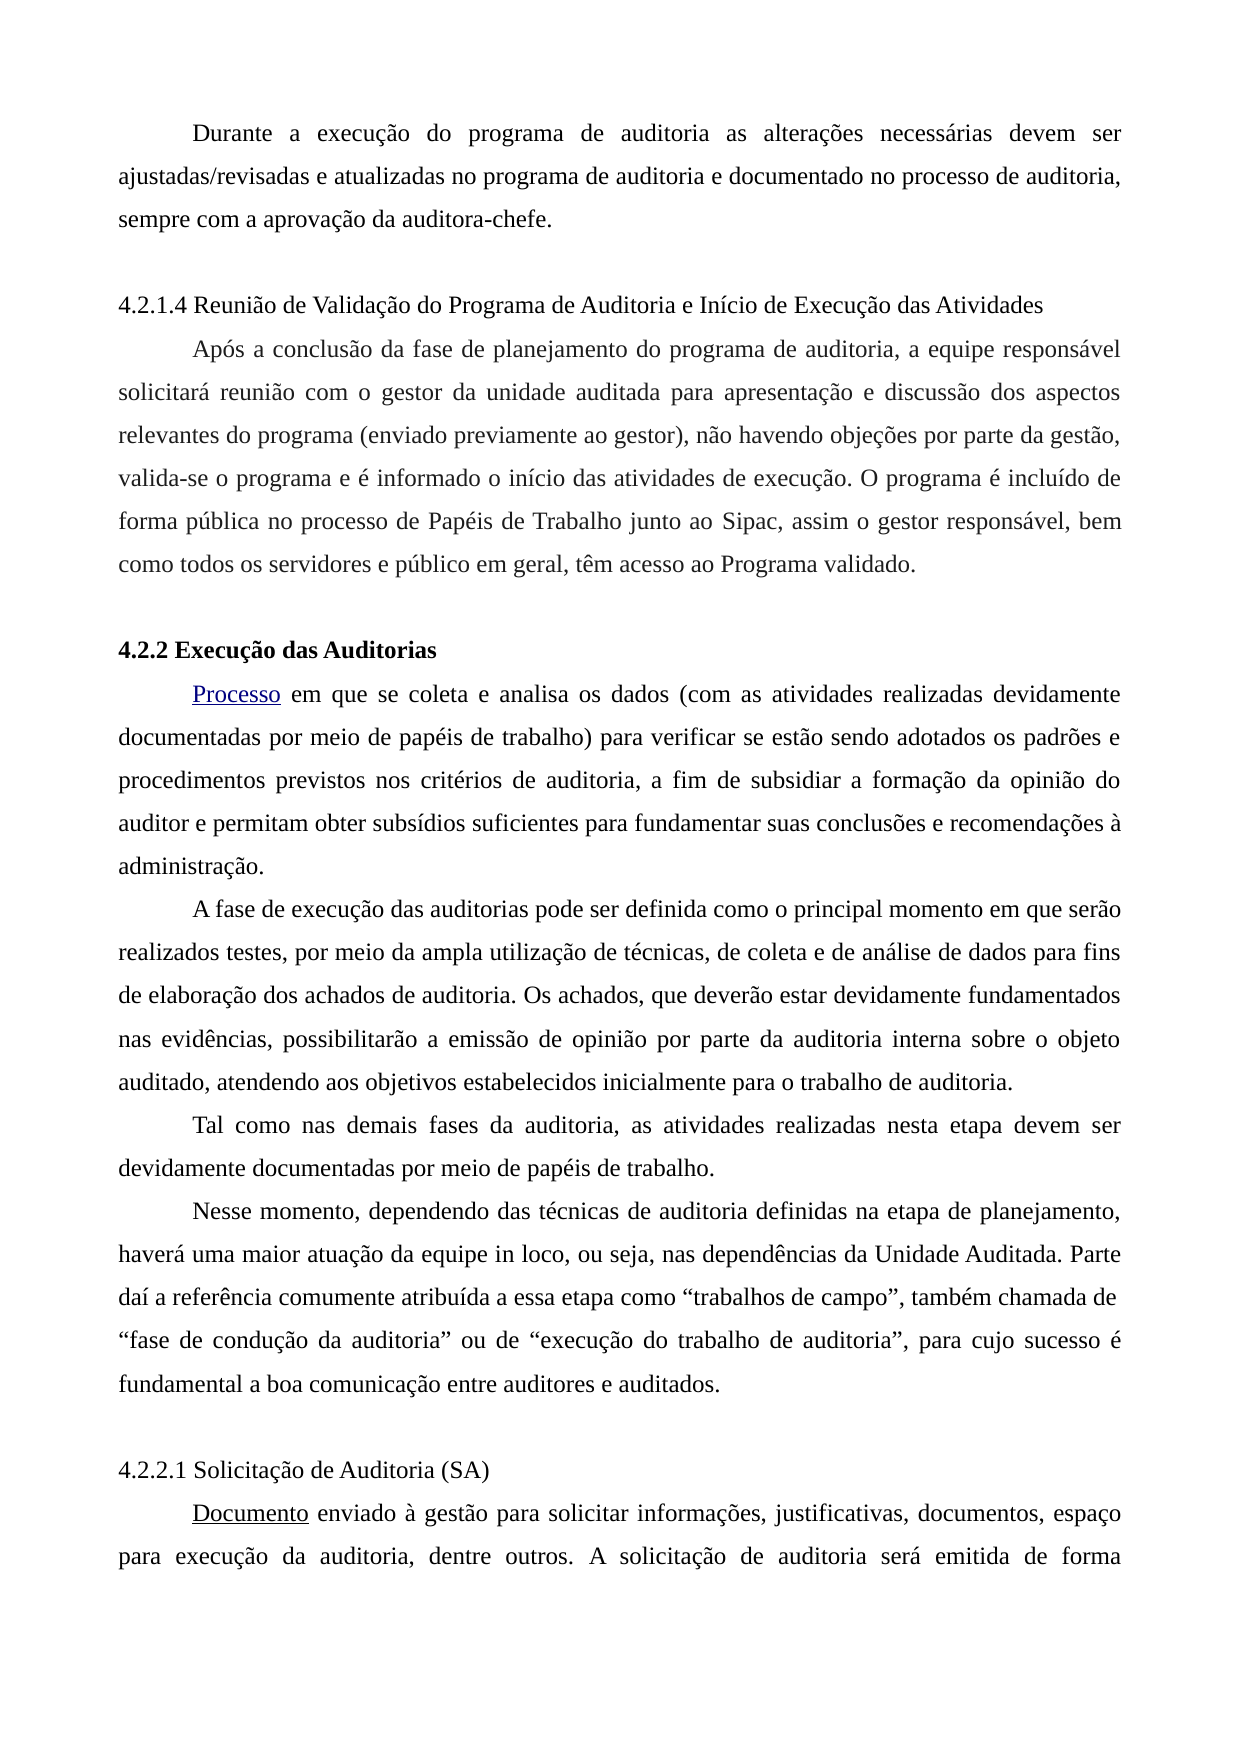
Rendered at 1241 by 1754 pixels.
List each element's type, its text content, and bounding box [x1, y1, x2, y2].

text Documento enviado à gestão para solicitar informações, justificativas, documentos, espaço para execução da auditoria, dentre outros. A solicitação de auditoria será emitida de forma [118, 1498, 1122, 1570]
text “fase de condução da auditoria” ou de “execução do trabalho de auditoria”, para cujo sucesso é fundamental a boa comunicação entre auditores e auditados. [118, 1326, 1122, 1397]
subtitle 4.2.2 Execução das Auditorias [118, 636, 1122, 664]
text Após a conclusão da fase de planejamento do programa de auditoria, a equipe responsável solicitará reunião com o gestor da unidade auditada para apresentação e discussão dos aspectos relevantes do programa (enviado previamente ao gestor), não havendo objeções por parte da gestão, valida-se o programa e é informado o início das atividades de execução. O programa é incluído de forma pública no processo de Papéis de Trabalho junto ao Sipac, assim o gestor responsável, bem como todos os servidores e público em geral, têm acesso ao Programa validado. [118, 334, 1122, 578]
text Nesse momento, dependendo das técnicas de auditoria definidas na etapa de planejamento, haverá uma maior atuação da equipe in loco, ou seja, nas dependências da Unidade Auditada. Parte daí a referência comumente atribuída a essa etapa como “trabalhos de campo”, também chamada de [118, 1196, 1122, 1311]
text A fase de execução das auditorias pode ser definida como o principal momento em que serão realizados testes, por meio da ampla utilização de técnicas, de coleta e de análise de dados para fins de elaboração dos achados de auditoria. Os achados, que deverão estar devidamente fundamentados nas evidências, possibilitarão a emissão de opinião por parte da auditoria interna sobre o objeto auditado, atendendo aos objetivos estabelecidos inicialmente para o trabalho de auditoria. [118, 894, 1122, 1096]
text Processo em que se coleta e analisa os dados (com as atividades realizadas devidamente documentadas por meio de papéis de trabalho) para verificar se estão sendo adotados os padrões e procedimentos previstos nos critérios de auditoria, a fim de subsidiar a formação da opinião do auditor e permitam obter subsídios suficientes para fundamentar suas conclusões e recomendações à administração. [118, 679, 1122, 880]
text Tal como nas demais fases da auditoria, as atividades realizadas nesta etapa devem ser devidamente documentadas por meio de papéis de trabalho. [118, 1110, 1122, 1182]
subtitle 4.2.1.4 Reunião de Validação do Programa de Auditoria e Início de Execução das Atividades [118, 291, 1122, 319]
subtitle 4.2.2.1 Solicitação de Auditoria (SA) [118, 1455, 1122, 1484]
text Durante a execução do programa de auditoria as alterações necessárias devem ser ajustadas/revisadas e atualizadas no programa de auditoria e documentado no processo de auditoria, sempre com a aprovação da auditora-chefe. [118, 118, 1122, 233]
